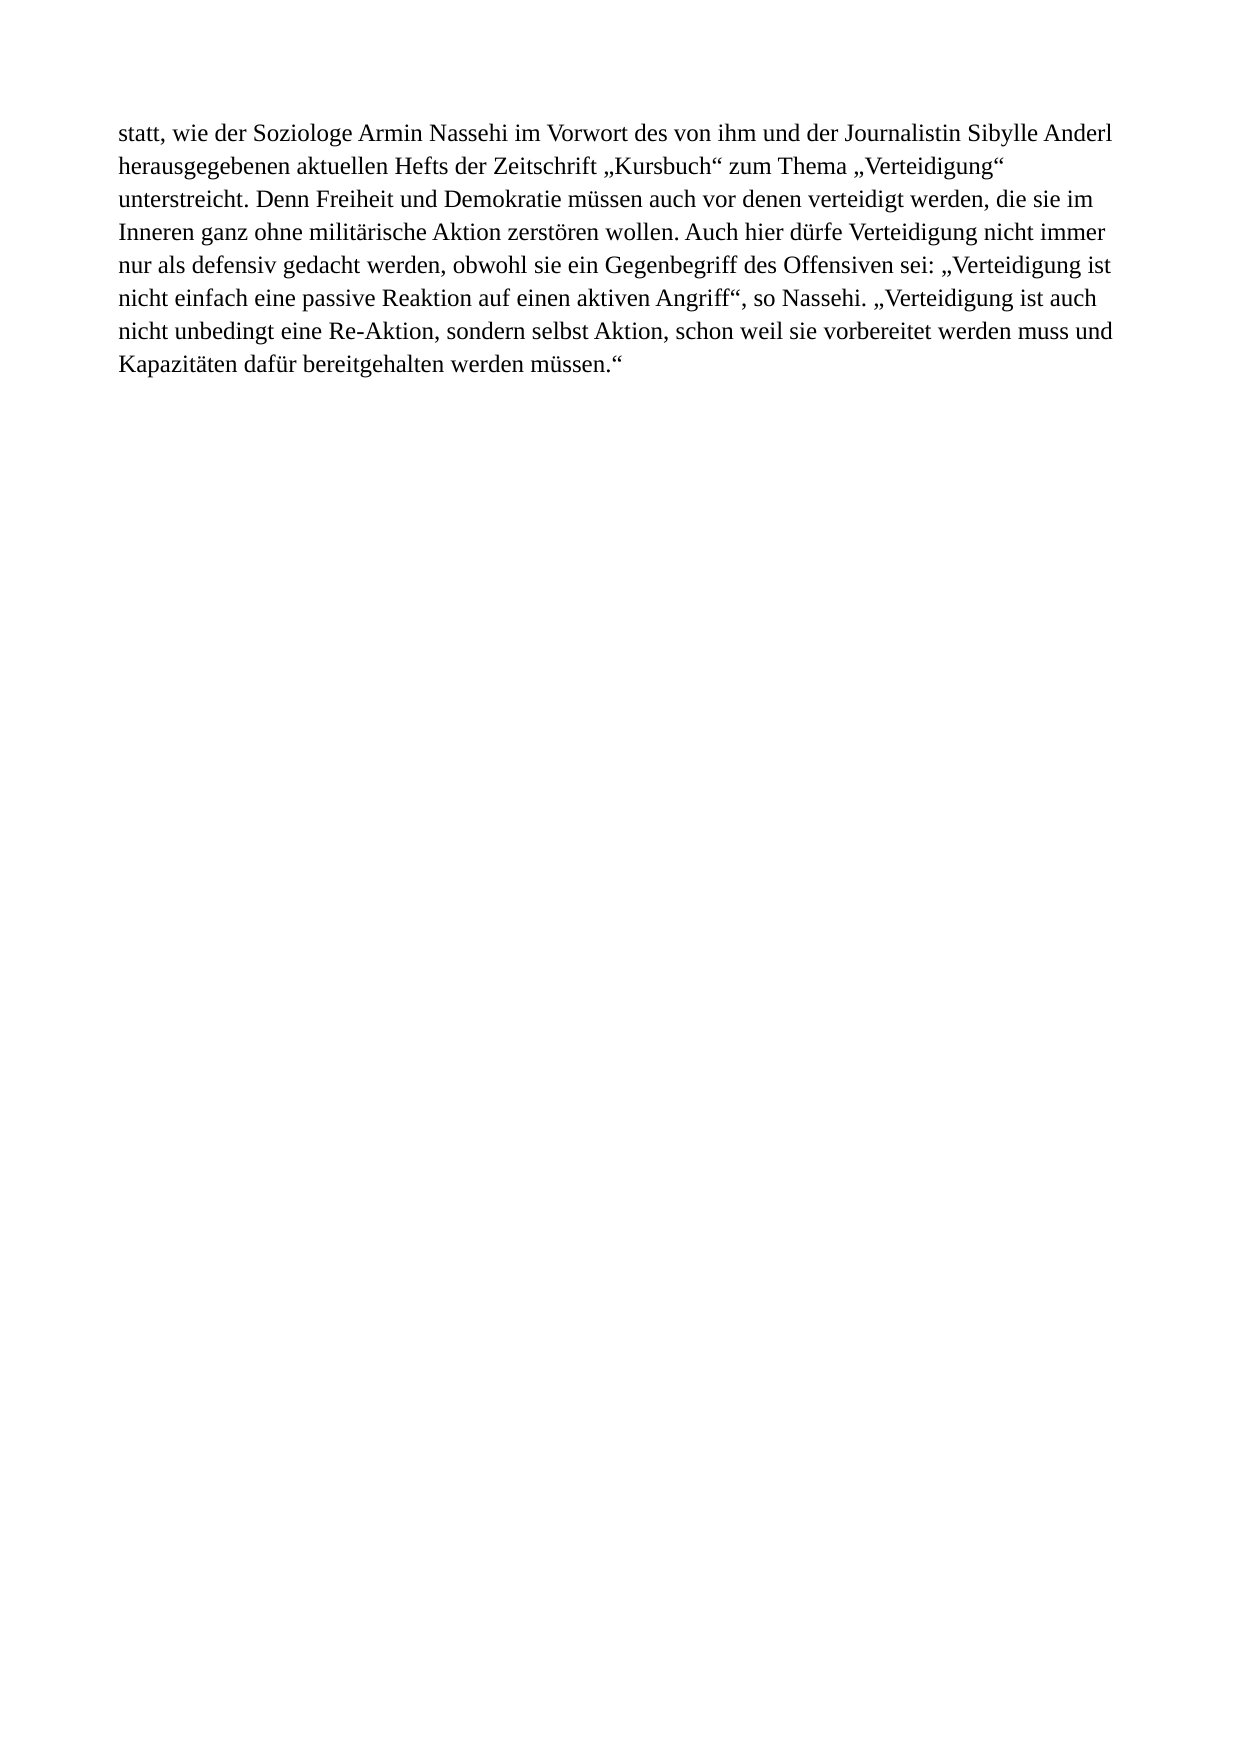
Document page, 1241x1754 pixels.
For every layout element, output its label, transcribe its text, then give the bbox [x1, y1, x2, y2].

text statt, wie der Soziologe Armin Nassehi im Vorwort des von ihm und der Journalistin Sibylle Anderl herausgegebenen aktuellen Hefts der Zeitschrift „Kursbuch“ zum Thema „Verteidigung“ unterstreicht. Denn Freiheit und Demokratie müssen auch vor denen verteidigt werden, die sie im Inneren ganz ohne militärische Aktion zerstören wollen. Auch hier dürfe Verteidigung nicht immer nur als defensiv gedacht werden, obwohl sie ein Gegenbegriff des Offensiven sei: „Verteidigung ist nicht einfach eine passive Reaktion auf einen aktiven Angriff“, so Nassehi. „Verteidigung ist auch nicht unbedingt eine Re-Aktion, sondern selbst Aktion, schon weil sie vorbereitet werden muss und Kapazitäten dafür bereitgehalten werden müssen.“ [118, 118, 1122, 378]
